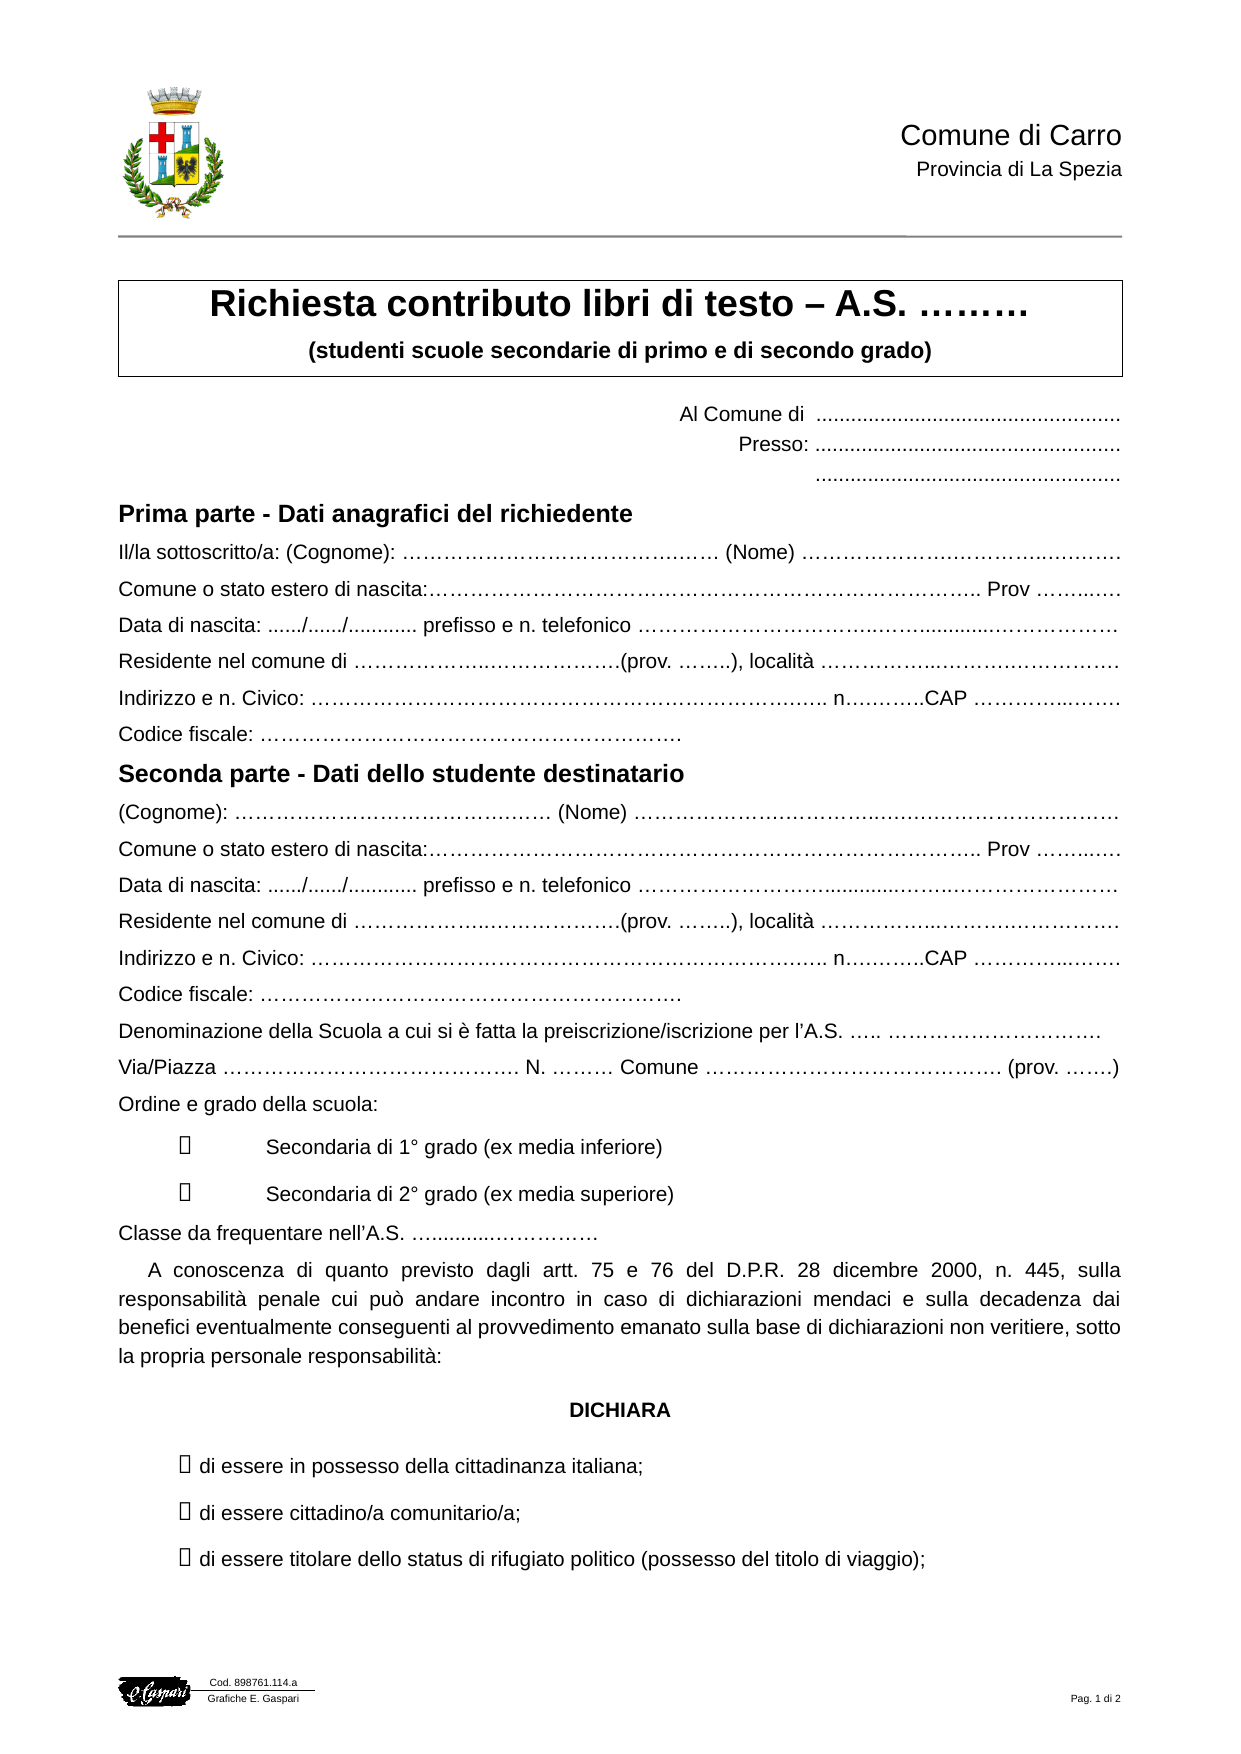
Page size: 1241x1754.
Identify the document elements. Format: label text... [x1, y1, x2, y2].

text DICHIARA [118, 1398, 1122, 1422]
text Codice fiscale: ……………………………………………………. [118, 982, 1122, 1006]
text  di essere cittadino/a comunitario/a; [177, 1493, 1122, 1527]
text Residente nel comune di ………………..……………….(prov. ……..), località ……………...……….……………. [118, 909, 1122, 933]
text Comune o stato estero di nascita:…………………………………………………………………….. Prov ……...…. [118, 576, 1122, 600]
text Seconda parte - Dati dello studente destinatario [118, 759, 1122, 787]
text Via/Piazza ……………………………………. N. ……… Comune ……………………………………. (prov. …….) [118, 1055, 1122, 1079]
text Residente nel comune di ………………..……………….(prov. ……..), località ……………...……….……………. [118, 649, 1122, 673]
text  di essere titolare dello status di rifugiato politico (possesso del titolo di viaggio); [177, 1540, 1122, 1574]
text Ordine e grado della scuola: [118, 1092, 1122, 1116]
text Denominazione della Scuola a cui si è fatta la preiscrizione/iscrizione per l’A.S. ….. …………………………. [118, 1019, 1122, 1043]
text Indirizzo e n. Civico: …………………………………………………………….….. n….……..CAP …………...……. [118, 686, 1122, 710]
picture [117, 1675, 191, 1707]
text Il/la sottoscritto/a: (Cognome): ………………………………….…… (Nome) ………………….…………..….……. [118, 540, 1122, 564]
text Presso: [738, 432, 1122, 456]
text (Cognome): ………………………………….…… (Nome) ………………….…………..….….……………………… [118, 800, 1122, 824]
text Al Comune di [679, 402, 1122, 426]
text A conoscenza di quanto previsto dagli artt. 75 e 76 del D.P.R. 28 dicembre 2000, n. 445, sulla responsabilità penale cui può andare incontro in caso di dichiarazioni mendaci e sulla decadenza dai benefici eventualmente conseguenti al provvedimento emanato sulla base di dichiarazioni non veritiere, sotto la propria personale responsabilità: [118, 1258, 1122, 1368]
text Provincia di La Spezia [224, 157, 1122, 181]
text Data di nascita: ....../....../............ prefisso e n. telefonico ……………………….............……..…………………… [118, 873, 1122, 897]
picture [122, 87, 224, 219]
text  di essere in possesso della cittadinanza italiana; [177, 1447, 1122, 1481]
text  Secondaria di 1° grado (ex media inferiore) [177, 1128, 1122, 1162]
text Data di nascita: ....../....../............ prefisso e n. telefonico ……………………………..…….............……………… [118, 613, 1122, 637]
text Codice fiscale: ……………………………………………………. [118, 722, 1122, 746]
text Prima parte - Dati anagrafici del richiedente [118, 499, 1122, 527]
text Comune di Carro [224, 118, 1122, 152]
text  Secondaria di 2° grado (ex media superiore) [177, 1174, 1122, 1209]
text Classe da frequentare nell’A.S. …...........…………… [118, 1221, 1122, 1245]
text Indirizzo e n. Civico: …………………………………………………………….….. n….……..CAP …………...……. [118, 946, 1122, 970]
text Comune o stato estero di nascita:…………………………………………………………………….. Prov ……...…. [118, 836, 1122, 860]
table_header Richiesta contributo libri di testo – A.S. ……… (studenti scuole secondarie di primo e di secondo grado) [119, 281, 1122, 376]
